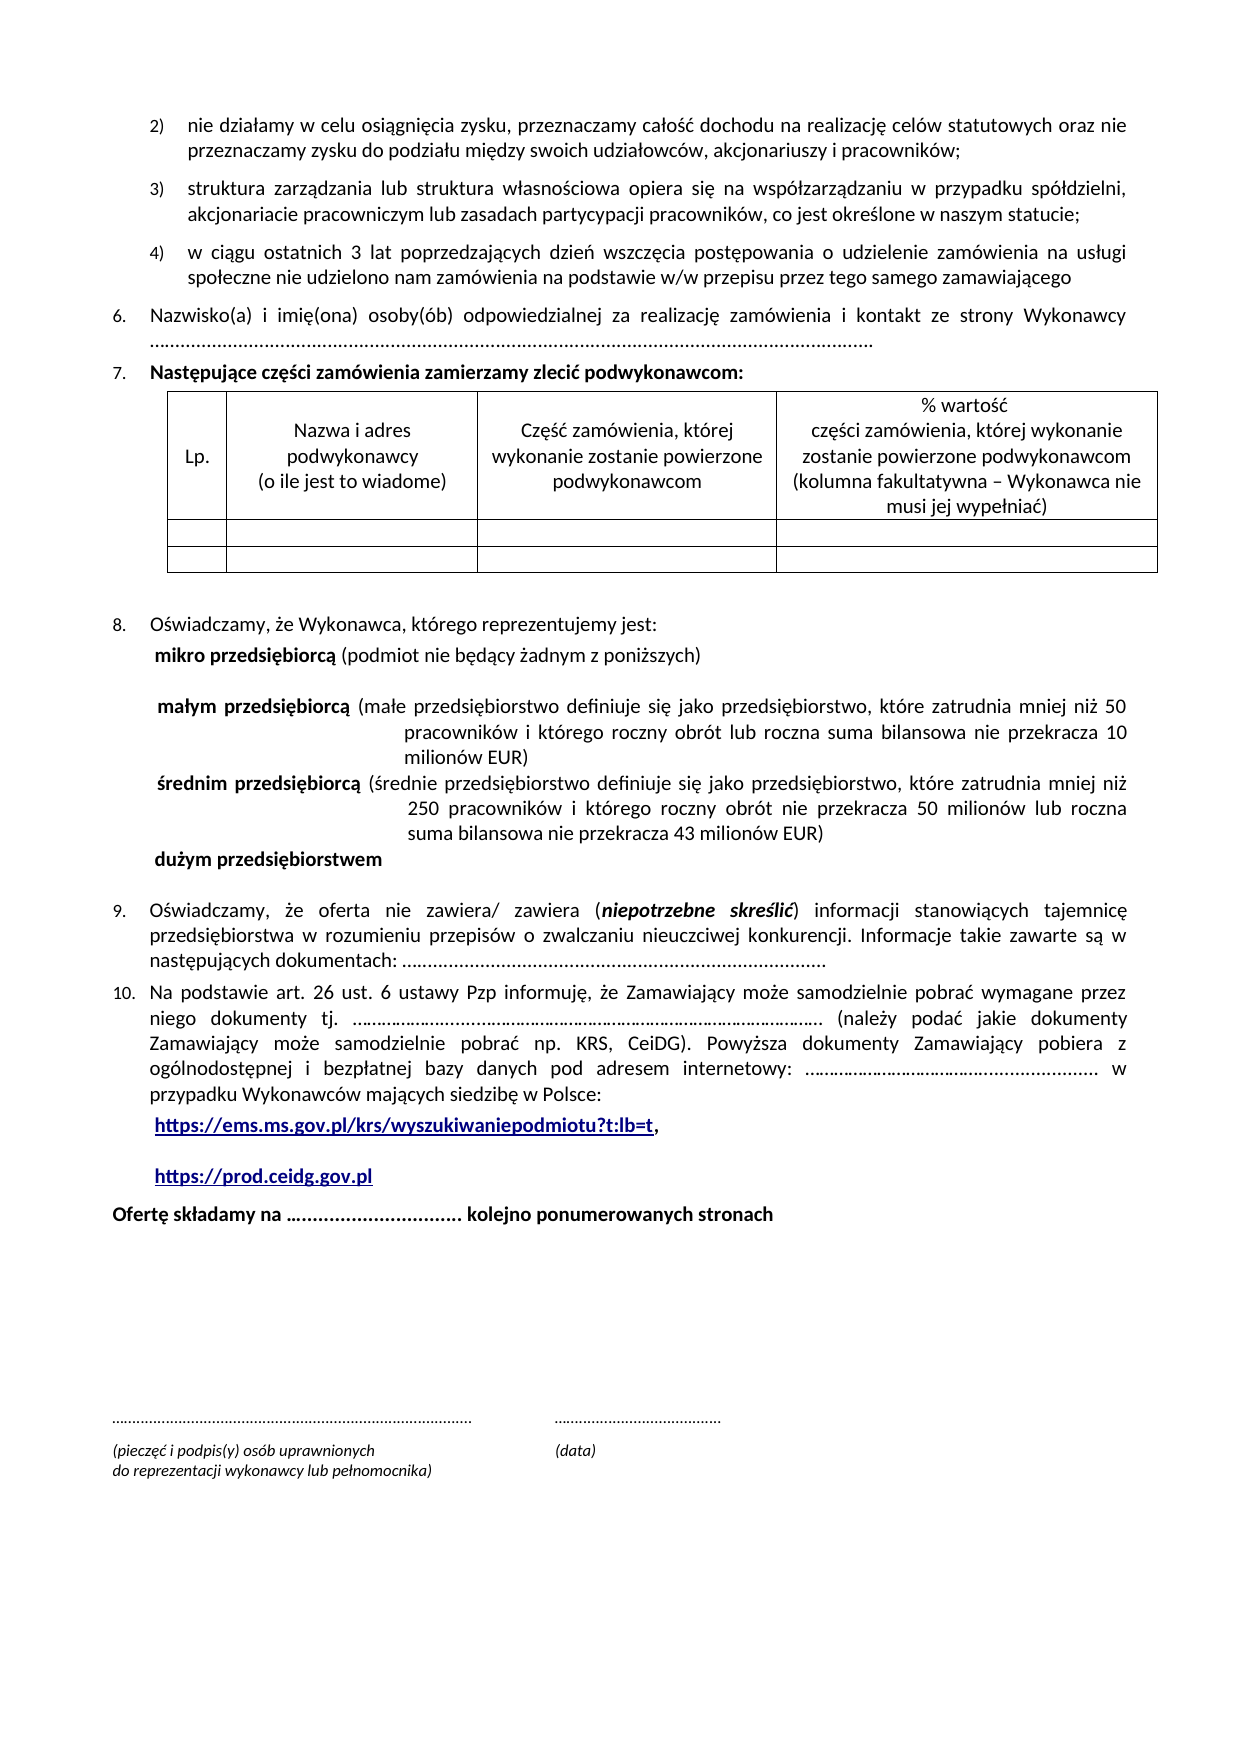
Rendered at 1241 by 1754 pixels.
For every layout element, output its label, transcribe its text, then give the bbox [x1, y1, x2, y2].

list Nazwisko(a) i imię(ona) osoby(ób) odpowiedzialnej za realizację zamówienia i kontakt ze strony Wykonawcy …....................................................................................................................................... [112, 302, 1128, 353]
table_header Lp. [168, 392, 226, 519]
text (pieczęć i podpis(y) osób uprawnionych (data) do reprezentacji wykonawcy lub pełnomocnika) [112, 1440, 1128, 1481]
list nie działamy w celu osiągnięcia zysku, przeznaczamy całość dochodu na realizację celów statutowych oraz nie przeznaczamy zysku do podziału między swoich udziałowców, akcjonariuszy i pracowników; [149, 112, 1128, 163]
list Następujące części zamówienia zamierzamy zlecić podwykonawcom: [112, 359, 1128, 385]
text https://prod.ceidg.gov.pl [150, 1163, 1128, 1189]
text małym przedsiębiorcą (małe przedsiębiorstwo definiuje się jako przedsiębiorstwo, które zatrudnia mniej niż 50 pracowników i którego roczny obrót lub roczna suma bilansowa nie przekracza 10 milionów EUR) [150, 693, 1128, 770]
table_cell [168, 520, 226, 546]
list w ciągu ostatnich 3 lat poprzedzających dzień wszczęcia postępowania o udzielenie zamówienia na usługi społeczne nie udzielono nam zamówienia na podstawie w/w przepisu przez tego samego zamawiającego [149, 239, 1128, 290]
table_cell [168, 547, 226, 572]
table_header Nazwa i adres podwykonawcy (o ile jest to wiadome) [227, 392, 477, 519]
table_cell [777, 520, 1157, 546]
list Oświadczamy, że oferta nie zawiera/ zawiera (niepotrzebne skreślić) informacji stanowiących tajemnicę przedsiębiorstwa w rozumieniu przepisów o zwalczaniu nieuczciwej konkurencji. Informacje takie zawarte są w następujących dokumentach: ….............................................................................. [112, 897, 1128, 973]
list Oświadczamy, że Wykonawca, którego reprezentujemy jest: [112, 611, 1128, 636]
table_cell [777, 547, 1157, 572]
text dużym przedsiębiorstwem [150, 846, 1128, 871]
list Na podstawie art. 26 ust. 6 ustawy Pzp informuję, że Zamawiający może samodzielnie pobrać wymagane przez niego dokumenty tj. ………………..........…………………………………………………………… (należy podać jakie dokumenty Zamawiający może samodzielnie pobrać np. KRS, CeiDG). Powyższa dokumenty Zamawiający pobiera z ogólnodostępnej i bezpłatnej bazy danych pod adresem internetowy: ………………………………....................... w przypadku Wykonawców mających siedzibę w Polsce: [112, 979, 1128, 1106]
table_cell [478, 520, 776, 546]
text średnim przedsiębiorcą (średnie przedsiębiorstwo definiuje się jako przedsiębiorstwo, które zatrudnia mniej niż 250 pracowników i którego roczny obrót nie przekracza 50 milionów lub roczna suma bilansowa nie przekracza 43 milionów EUR) [150, 770, 1128, 846]
table_header Część zamówienia, której wykonanie zostanie powierzone podwykonawcom [478, 392, 776, 519]
list struktura zarządzania lub struktura własnościowa opiera się na współzarządzaniu w przypadku spółdzielni, akcjonariacie pracowniczym lub zasadach partycypacji pracowników, co jest określone w naszym statucie; [149, 176, 1128, 226]
table_header % wartość części zamówienia, której wykonanie zostanie powierzone podwykonawcom (kolumna fakultatywna – Wykonawca nie musi jej wypełniać) [777, 392, 1157, 519]
table_cell [227, 520, 477, 546]
table_cell [227, 547, 477, 572]
text Ofertę składamy na …............................. kolejno ponumerowanych stronach [112, 1201, 1128, 1227]
text …................................................................................... …..................................... [112, 1407, 1128, 1427]
text https://ems.ms.gov.pl/krs/wyszukiwaniepodmiotu?t:lb=t, [150, 1113, 1128, 1138]
table_cell [478, 547, 776, 572]
text mikro przedsiębiorcą (podmiot nie będący żadnym z poniższych) [150, 643, 1128, 668]
